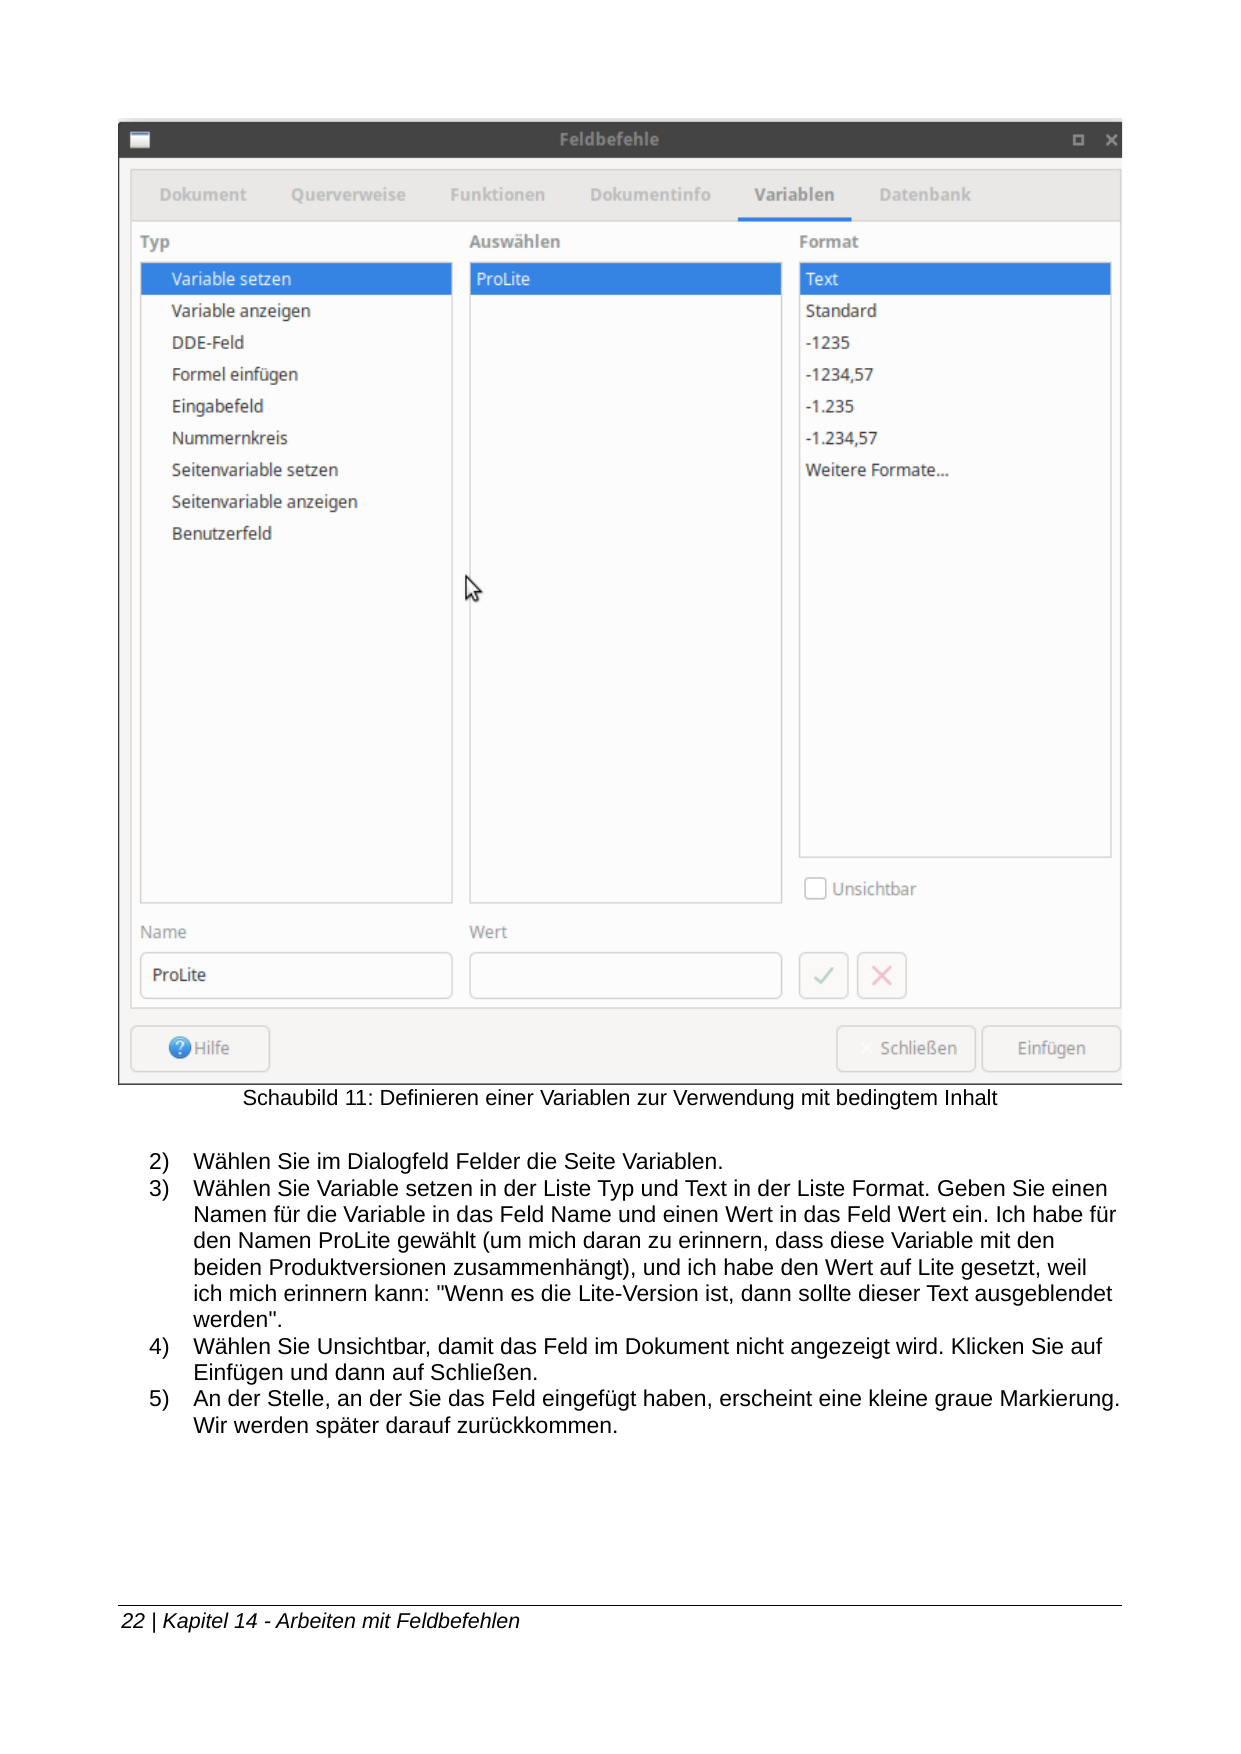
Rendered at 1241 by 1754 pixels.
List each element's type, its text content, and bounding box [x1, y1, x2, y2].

list Wählen Sie Variable setzen in der Liste Typ und Text in der Liste Format. Geben Sie einen Namen für die Variable in das Feld Name und einen Wert in das Feld Wert ein. Ich habe für den Namen ProLite gewählt (um mich daran zu erinnern, dass diese Variable mit den beiden Produktversionen zusammenhängt), und ich habe den Wert auf Lite gesetzt, weil ich mich erinnern kann: "Wenn es die Lite-Version ist, dann sollte dieser Text ausgeblendet werden". [169, 1174, 1122, 1333]
list Schaubild 11: Definieren einer Variablen zur Verwendung mit bedingtem Inhalt [118, 1085, 1122, 1110]
list Wählen Sie im Dialogfeld Felder die Seite Variablen. [118, 1110, 1122, 1174]
picture [118, 118, 1123, 1085]
list An der Stelle, an der Sie das Feld eingefügt haben, erscheint eine kleine graue Markierung. Wir werden später darauf zurückkommen. [169, 1385, 1122, 1438]
list Wählen Sie Unsichtbar, damit das Feld im Dokument nicht angezeigt wird. Klicken Sie auf Einfügen und dann auf Schließen. [169, 1333, 1122, 1385]
